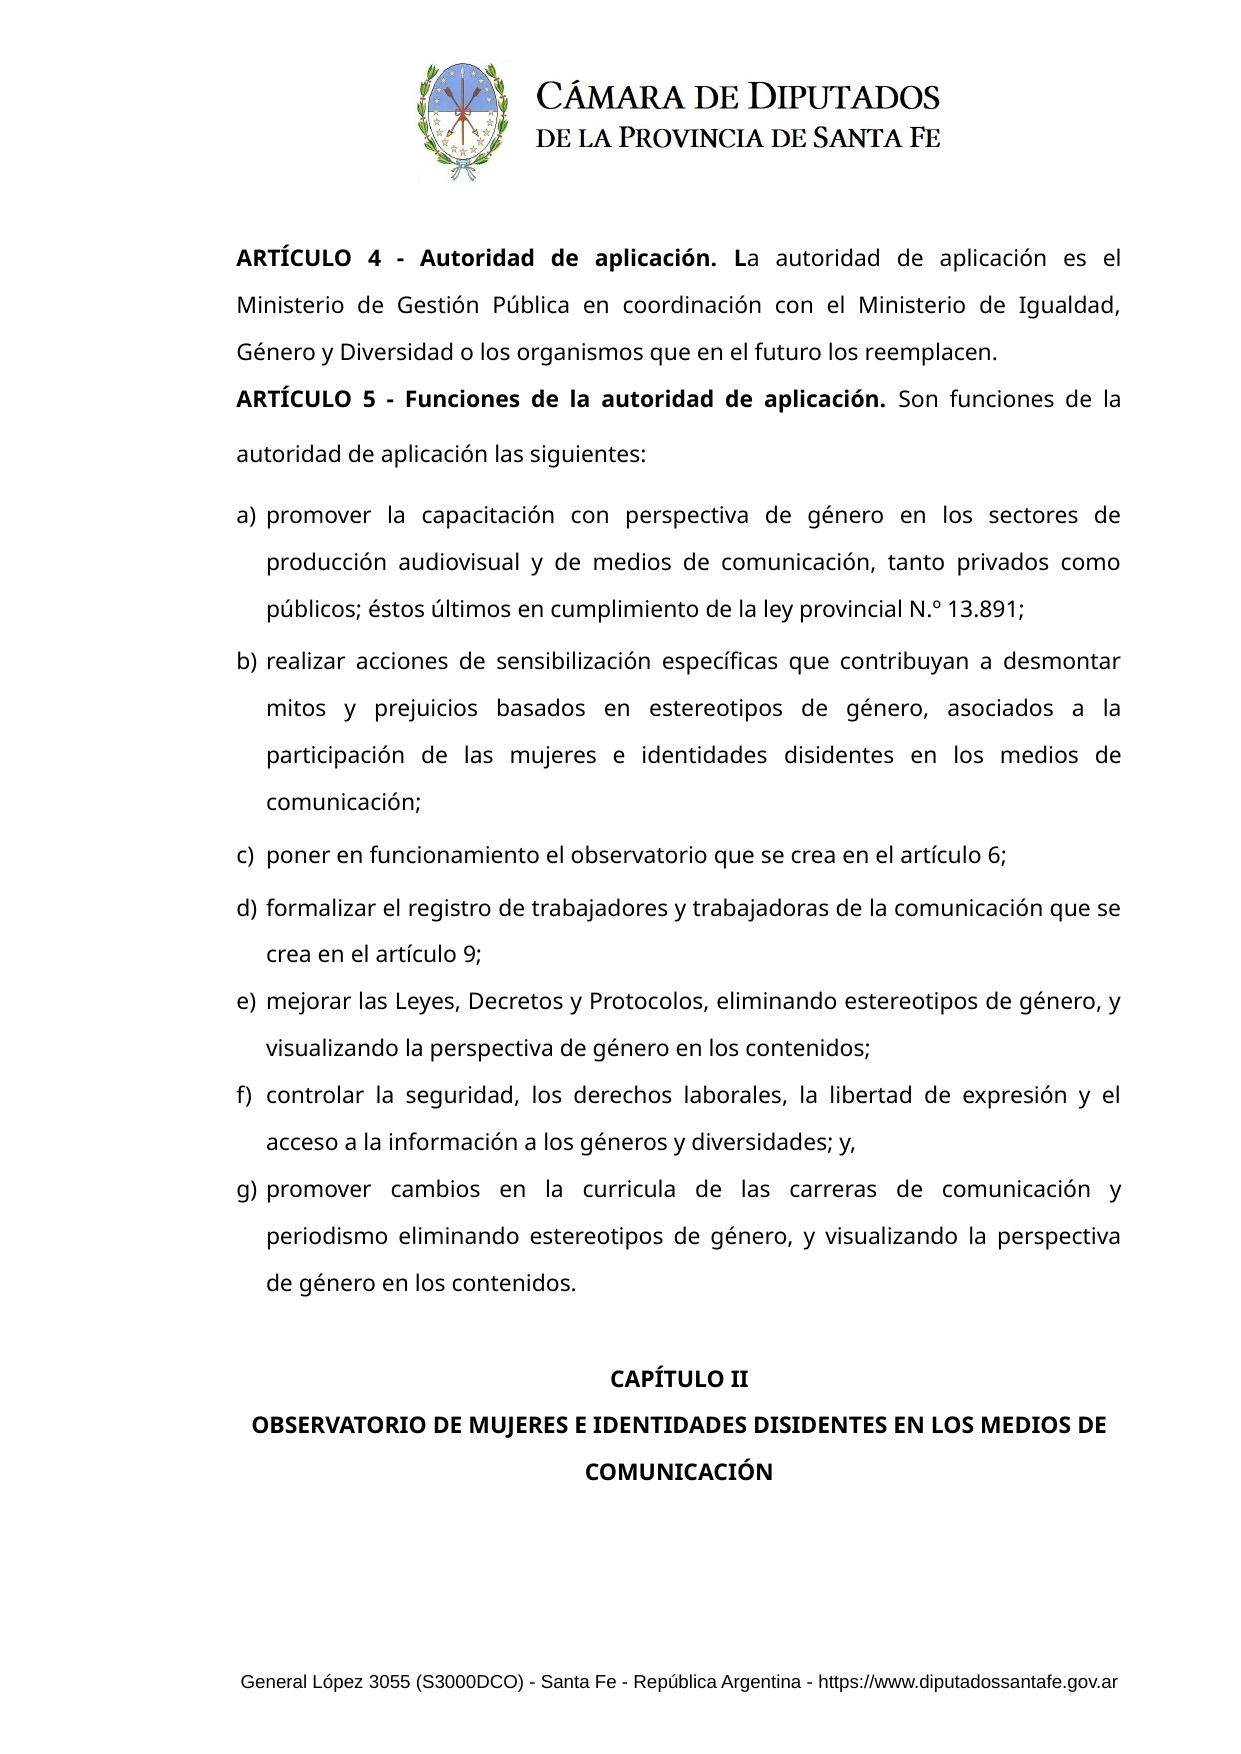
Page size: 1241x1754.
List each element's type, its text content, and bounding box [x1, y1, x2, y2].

list promover la capacitación con perspectiva de género en los sectores de producción audiovisual y de medios de comunicación, tanto privados como públicos; éstos últimos en cumplimiento de la ley provincial N.º 13.891; [236, 499, 1122, 624]
list poner en funcionamiento el observatorio que se crea en el artículo 6; [236, 839, 1122, 870]
text OBSERVATORIO DE MUJERES E IDENTIDADES DISIDENTES EN LOS MEDIOS DE COMUNICACIÓN [236, 1409, 1122, 1487]
list mejorar las Leyes, Decretos y Protocolos, eliminando estereotipos de género, y visualizando la perspectiva de género en los contenidos; [236, 985, 1122, 1063]
text ARTÍCULO 5 - Funciones de la autoridad de aplicación. Son funciones de la autoridad de aplicación las siguientes: [236, 383, 1122, 469]
list promover cambios en la curricula de las carreras de comunicación y periodismo eliminando estereotipos de género, y visualizando la perspectiva de género en los contenidos. [236, 1173, 1122, 1298]
list realizar acciones de sensibilización específicas que contribuyan a desmontar mitos y prejuicios basados en estereotipos de género, asociados a la participación de las mujeres e identidades disidentes en los medios de comunicación; [236, 645, 1122, 817]
text CAPÍTULO II [236, 1362, 1122, 1394]
picture [413, 59, 945, 183]
list controlar la seguridad, los derechos laborales, la libertad de expresión y el acceso a la información a los géneros y diversidades; y, [236, 1079, 1122, 1157]
list formalizar el registro de trabajadores y trabajadoras de la comunicación que se crea en el artículo 9; [236, 892, 1122, 970]
text ARTÍCULO 4 - Autoridad de aplicación. La autoridad de aplicación es el Ministerio de Gestión Pública en coordinación con el Ministerio de Igualdad, Género y Diversidad o los organismos que en el futuro los reemplacen. [236, 242, 1122, 367]
